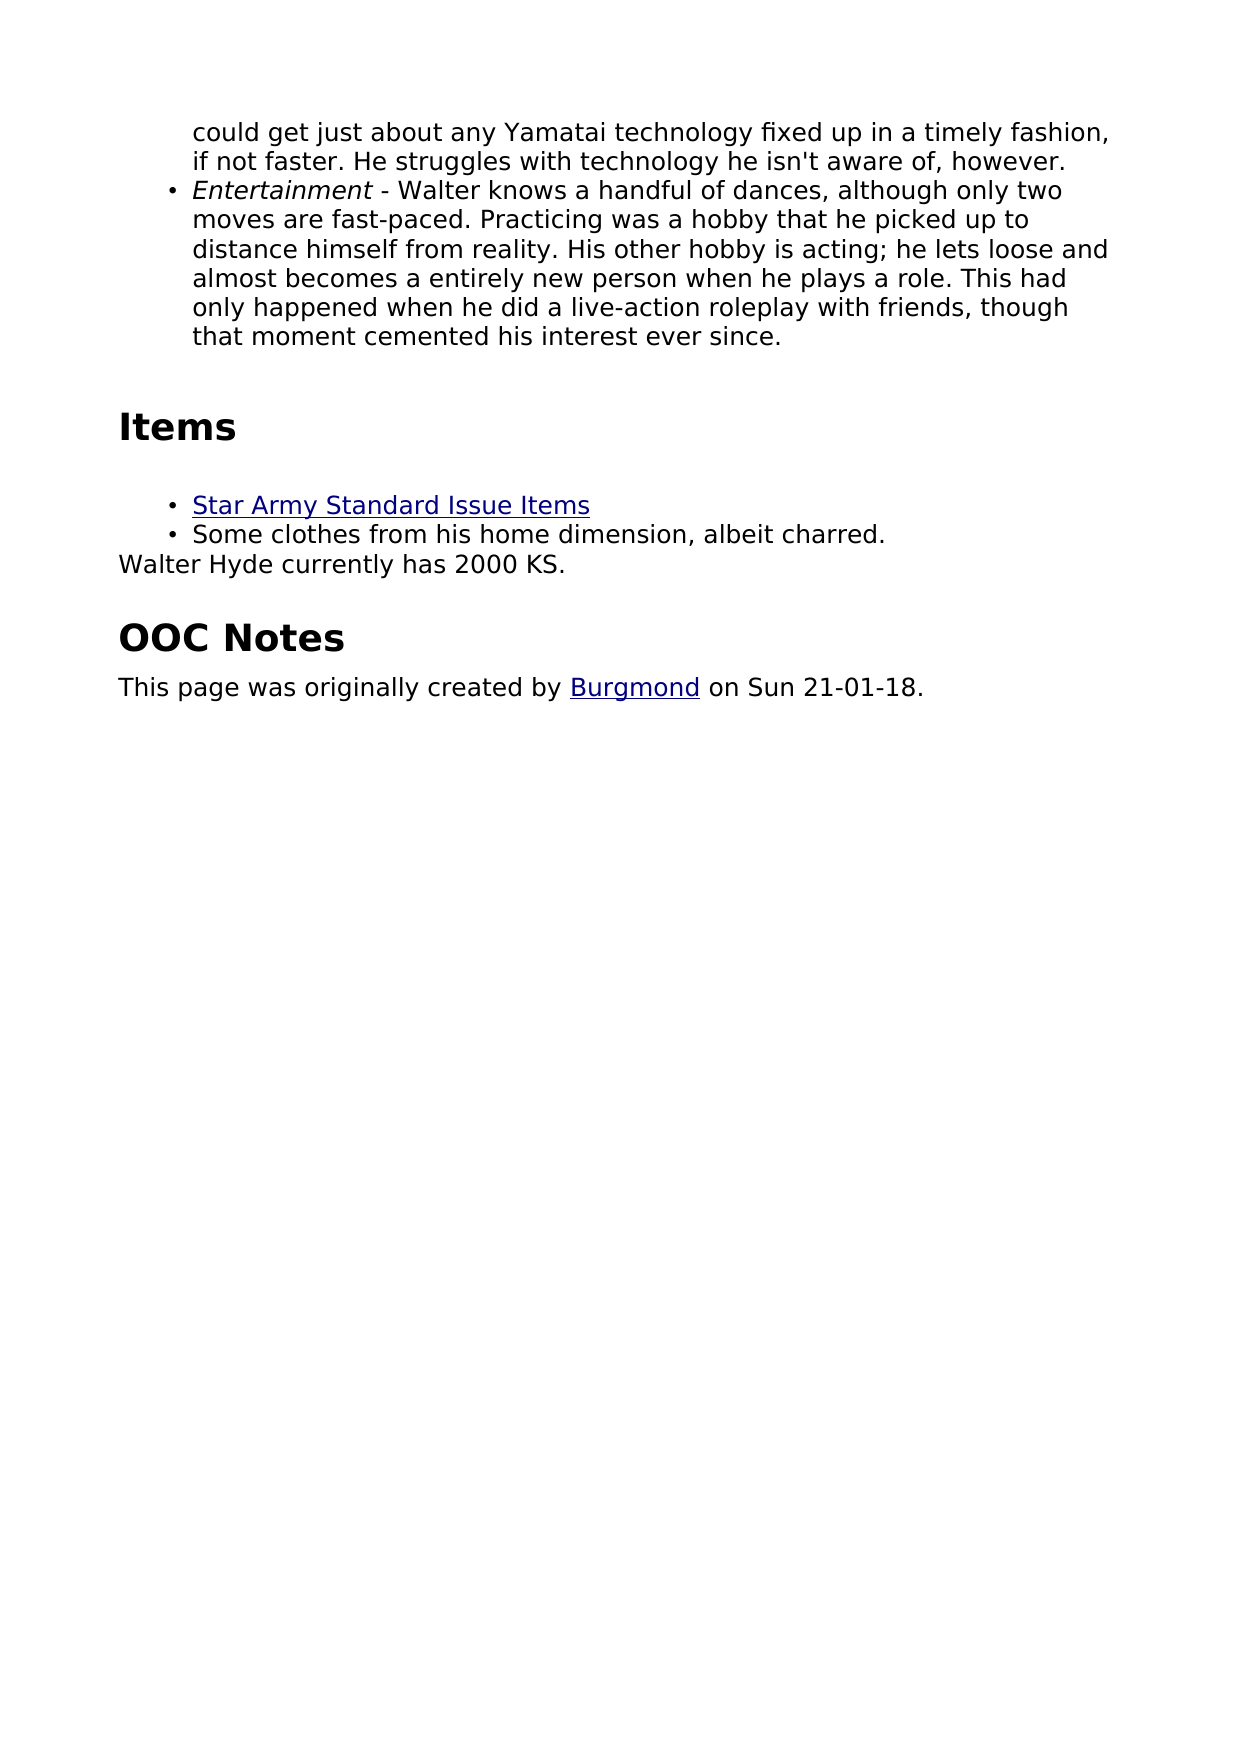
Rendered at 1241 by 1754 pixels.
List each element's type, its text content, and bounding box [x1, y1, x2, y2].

subtitle OOC Notes [118, 617, 1122, 660]
text This page was originally created by Burgmond on Sun 21-01-18. [118, 673, 1122, 702]
text Walter Hyde currently has 2000 KS. [118, 550, 1122, 579]
subtitle Items [118, 406, 1122, 449]
list Some clothes from his home dimension, albeit charred. [177, 521, 1122, 550]
list Star Army Standard Issue Items [177, 492, 1122, 521]
list could get just about any Yamatai technology fixed up in a timely fashion, if not faster. He struggles with technology he isn't aware of, however. [177, 118, 1122, 176]
list Entertainment - Walter knows a handful of dances, although only two moves are fast-paced. Practicing was a hobby that he picked up to distance himself from reality. His other hobby is acting; he lets loose and almost becomes a entirely new person when he plays a role. This had only happened when he did a live-action roleplay with friends, though that moment cemented his interest ever since. [177, 176, 1122, 351]
